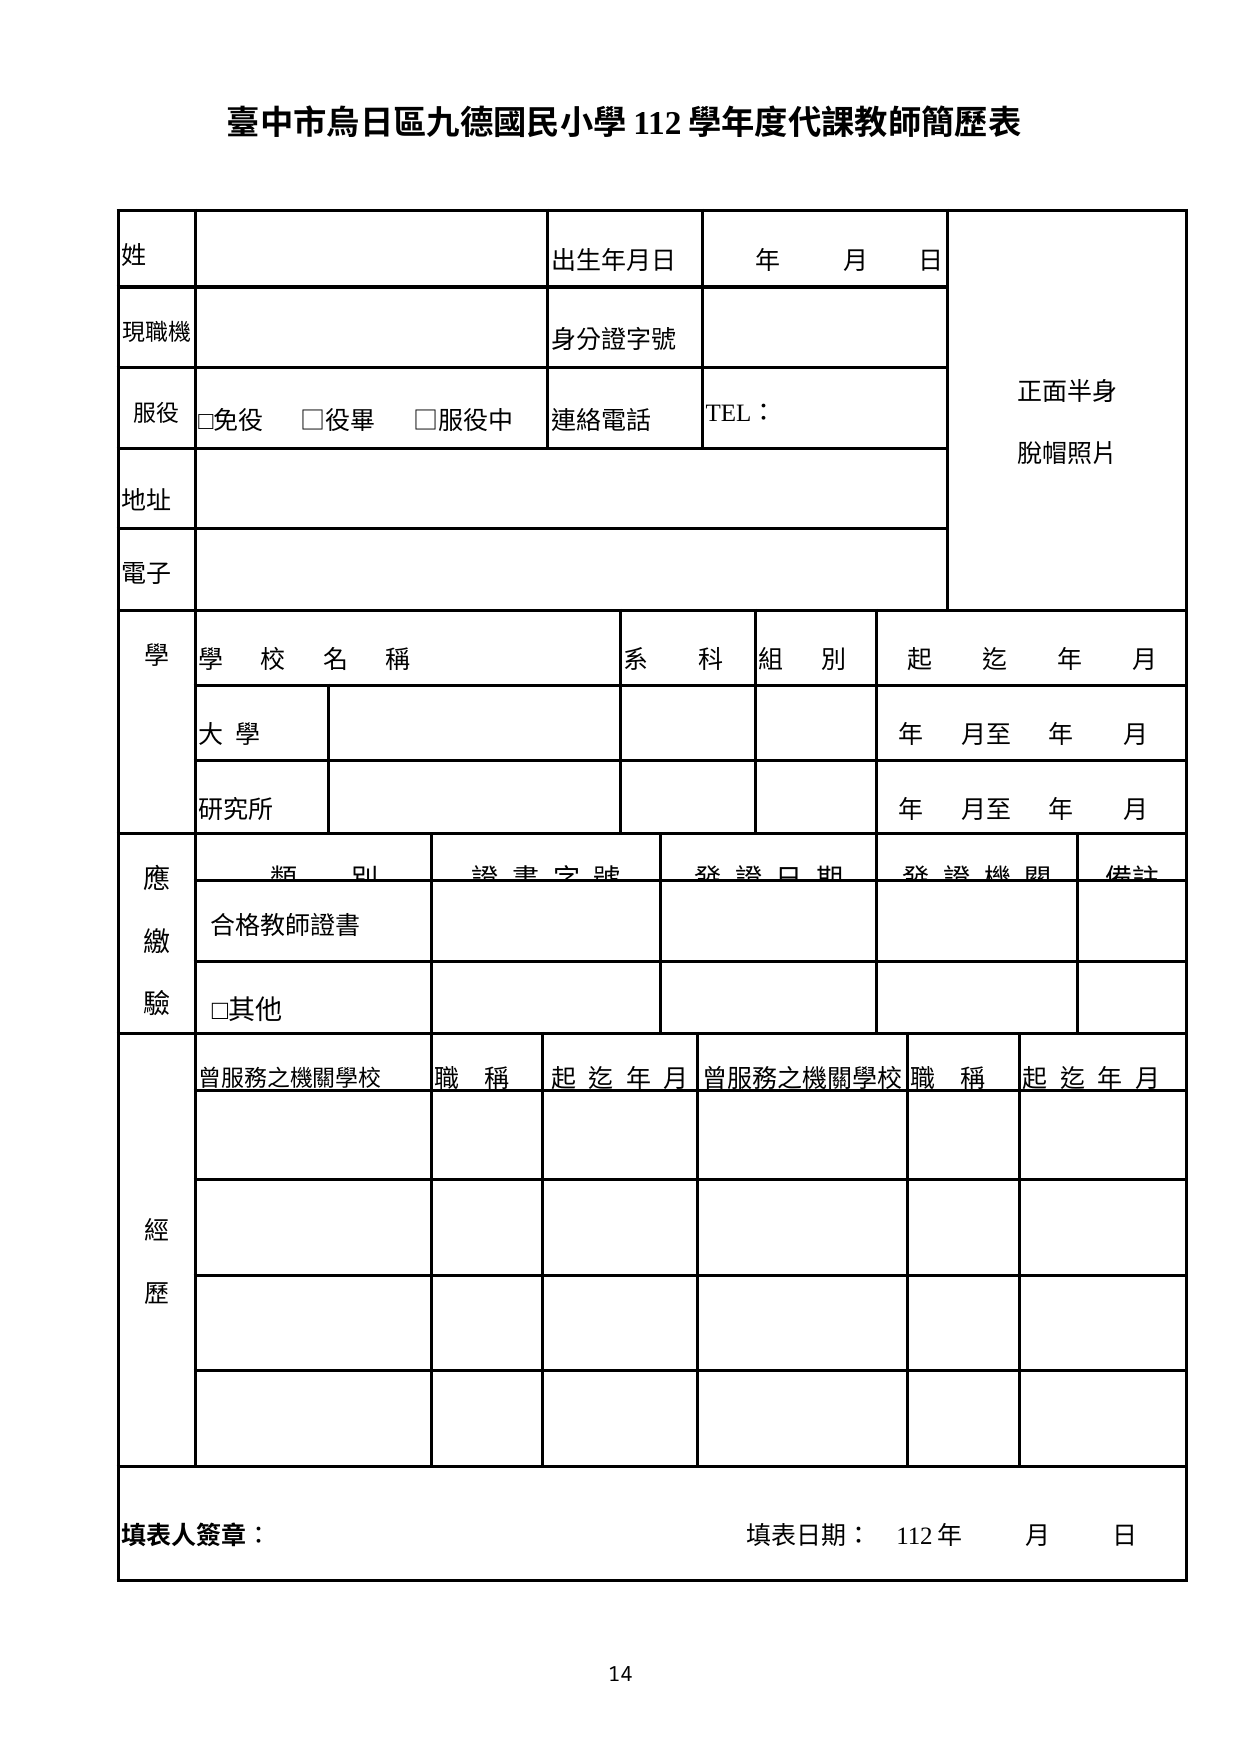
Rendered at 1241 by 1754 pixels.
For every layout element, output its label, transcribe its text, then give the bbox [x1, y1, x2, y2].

table_cell [1021, 1372, 1185, 1465]
table_cell [433, 882, 659, 960]
table_cell 學 校 名 稱 [197, 612, 619, 683]
table_cell [878, 963, 1076, 1032]
table_cell [757, 687, 875, 759]
table_cell [1021, 1092, 1185, 1178]
table_cell [330, 687, 619, 759]
table_cell [704, 289, 946, 366]
table_cell [1021, 1181, 1185, 1274]
table_cell 填表人簽章： 填表日期： 112年 月 日 [120, 1468, 1185, 1578]
table_cell [757, 762, 875, 832]
table_cell [662, 963, 875, 1032]
table_cell [433, 1181, 541, 1274]
table_cell 備註 [1079, 835, 1185, 879]
table_cell [197, 1277, 430, 1369]
table_cell 身分證字號 [549, 289, 701, 366]
table_cell 起 迄 年 月 [878, 612, 1185, 683]
table_cell [909, 1277, 1018, 1369]
table_cell [197, 530, 946, 609]
table_cell [433, 1277, 541, 1369]
table_cell [197, 450, 946, 527]
table_cell 應 繳 驗 證 件 [120, 835, 194, 1032]
table_cell 曾服務之機關學校 [197, 1035, 430, 1088]
table_cell [1021, 1277, 1185, 1369]
table_cell TEL： 手機： [704, 369, 946, 447]
table_cell 證 書 字 號 [433, 835, 659, 879]
table_cell 服役 情形 [120, 369, 194, 447]
table_cell 研究所 [197, 762, 327, 832]
table_cell [197, 289, 546, 366]
table_cell 類 別 [197, 835, 430, 879]
table_cell [699, 1092, 906, 1178]
table_cell [433, 963, 659, 1032]
table_cell 組 別 [757, 612, 875, 683]
text 臺中市烏日區九德國民小學112學年度代課教師簡歷表 [118, 78, 1122, 141]
table_cell [909, 1092, 1018, 1178]
table_cell 職 稱 [433, 1035, 541, 1088]
table_header 出生年月日 [549, 212, 701, 285]
table_cell [622, 687, 754, 759]
table_cell [1079, 882, 1185, 960]
table_header 年 月 日 [704, 212, 946, 285]
table_cell [544, 1092, 696, 1178]
table_cell 曾服務之機關學校 [699, 1035, 906, 1088]
table_cell [699, 1277, 906, 1369]
table_cell □免役 □役畢 □服役中 [197, 369, 546, 447]
table_cell [1079, 963, 1185, 1032]
table_cell [544, 1372, 696, 1465]
table_cell 大 學 [197, 687, 327, 759]
table_cell 學 歷 [120, 612, 194, 832]
table_cell [909, 1372, 1018, 1465]
table_cell [878, 882, 1076, 960]
table_cell 地址 [120, 450, 194, 527]
table_cell [433, 1092, 541, 1178]
table_cell 系 科 [622, 612, 754, 683]
table_cell 連絡電話 [549, 369, 701, 447]
table_header [197, 212, 546, 285]
table_cell 年 月至 年 月 [878, 687, 1185, 759]
table_cell [622, 762, 754, 832]
table_cell 發 證 日 期 [662, 835, 875, 879]
table_cell 電子郵件 [120, 530, 194, 609]
table_header 姓 名 [120, 212, 194, 285]
table_cell 年 月至 年 月 [878, 762, 1185, 832]
table_cell [699, 1372, 906, 1465]
table_cell 合格教師證書 □國小 [197, 882, 430, 960]
table_cell [433, 1372, 541, 1465]
table_cell 現職機關學校 [120, 289, 194, 366]
table_cell 職 稱 [909, 1035, 1018, 1088]
table_cell [544, 1277, 696, 1369]
table_cell [197, 1181, 430, 1274]
table_cell [197, 1092, 430, 1178]
table_header 正面半身 脫帽照片 [949, 212, 1185, 609]
table_cell 經 歷 [120, 1035, 194, 1465]
table_cell [330, 762, 619, 832]
table_cell 起 迄 年 月 [544, 1035, 696, 1088]
table_cell [662, 882, 875, 960]
table_cell [699, 1181, 906, 1274]
table_cell [909, 1181, 1018, 1274]
table_cell 起 迄 年 月 [1021, 1035, 1185, 1088]
table_cell [197, 1372, 430, 1465]
table_cell □其他 [197, 963, 430, 1032]
table_cell 發 證 機 關 [878, 835, 1076, 879]
table_cell [544, 1181, 696, 1274]
